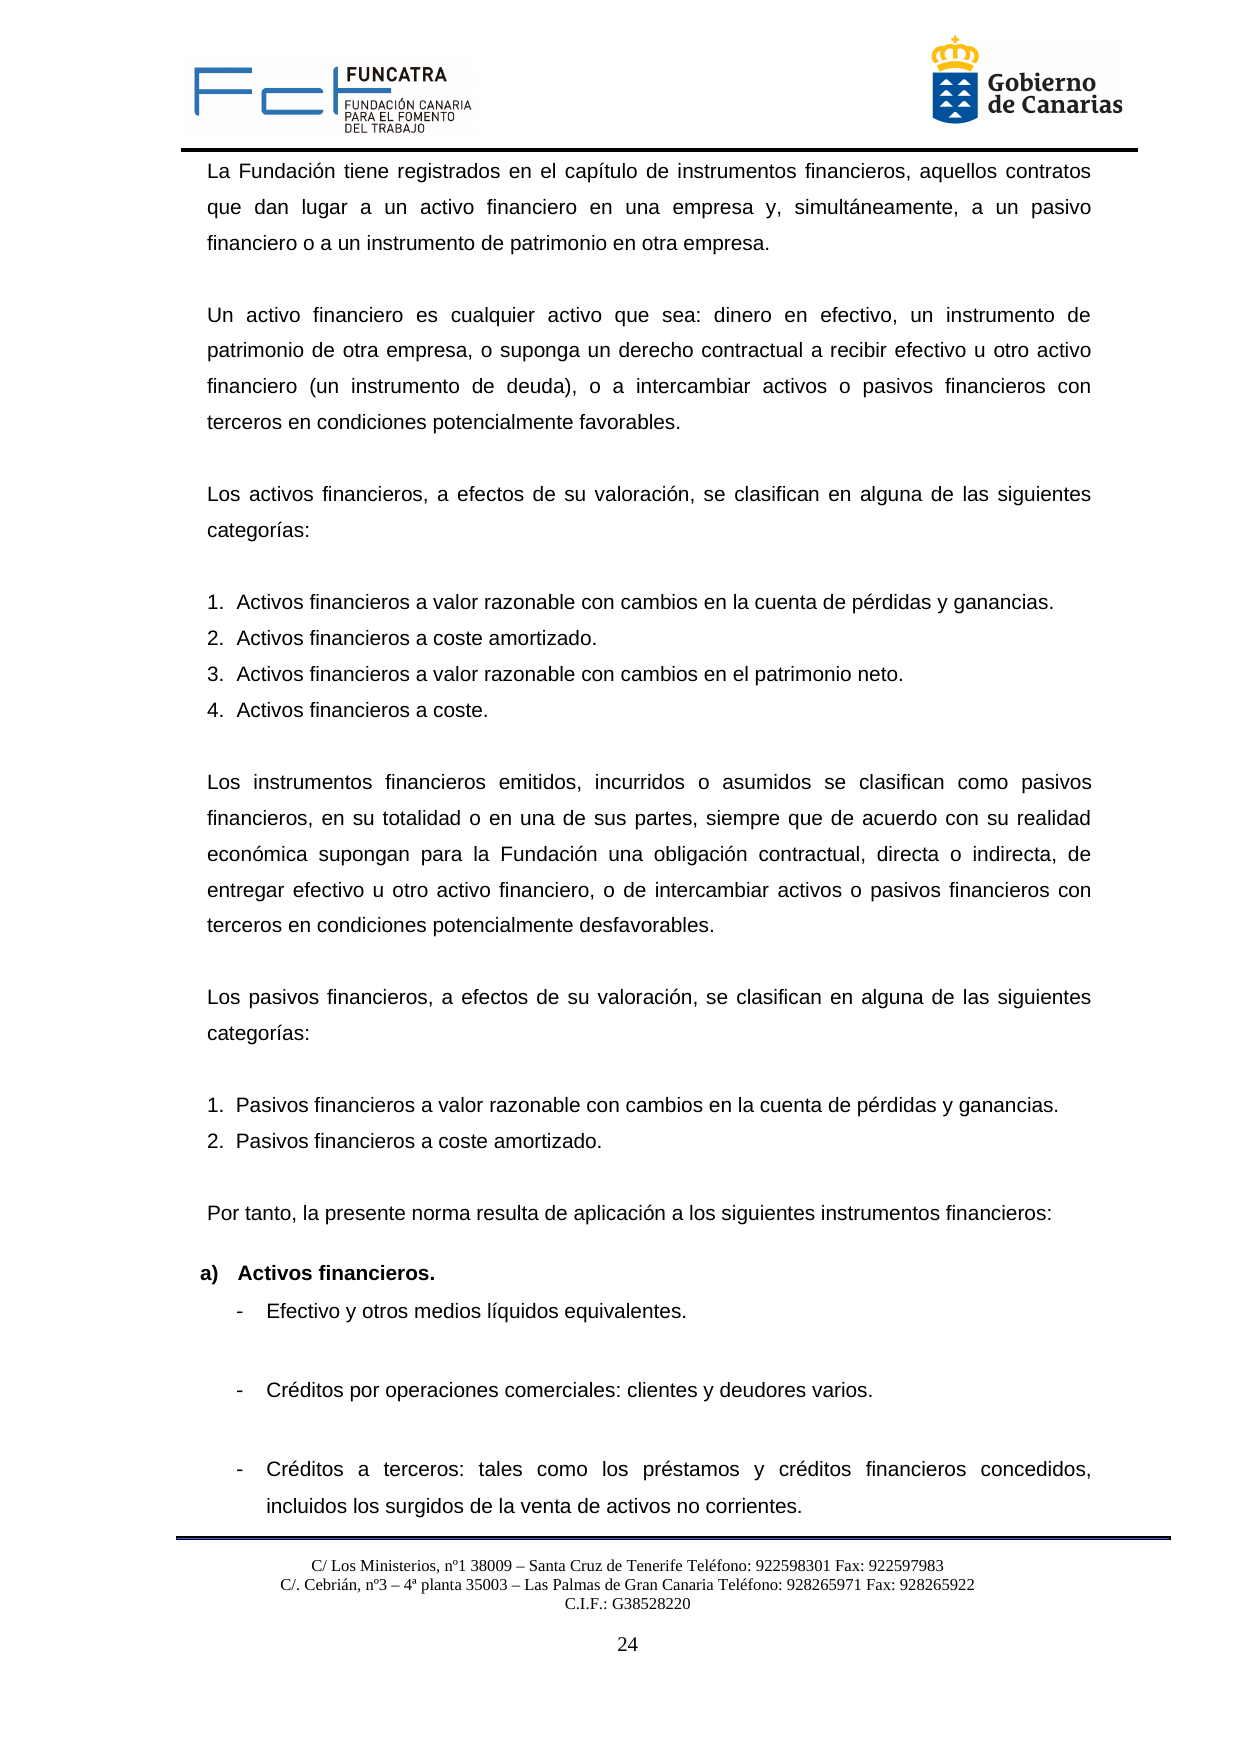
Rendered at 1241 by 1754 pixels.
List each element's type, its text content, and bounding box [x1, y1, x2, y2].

text La Fundación tiene registrados en el capítulo de instrumentos financieros, aquellos contratos que dan lugar a un activo financiero en una empresa y, simultáneamente, a un pasivo financiero o a un instrumento de patrimonio en otra empresa. [207, 159, 1092, 254]
text 2. Activos financieros a coste amortizado. [207, 626, 1092, 650]
list Créditos a terceros: tales como los préstamos y créditos financieros concedidos, incluidos los surgidos de la venta de activos no corrientes. [236, 1454, 1092, 1518]
text 1. Activos financieros a valor razonable con cambios en la cuenta de pérdidas y ganancias. [207, 590, 1092, 614]
text 4. Activos financieros a coste. [207, 698, 1092, 722]
text Los pasivos financieros, a efectos de su valoración, se clasifican en alguna de las siguientes categorías: [207, 985, 1092, 1045]
list Efectivo y otros medios líquidos equivalentes. [236, 1297, 1092, 1325]
text 2. Pasivos financieros a coste amortizado. [207, 1129, 1092, 1153]
text 3. Activos financieros a valor razonable con cambios en el patrimonio neto. [207, 662, 1092, 686]
text Por tanto, la presente norma resulta de aplicación a los siguientes instrumentos financieros: [207, 1201, 1092, 1225]
text 1. Pasivos financieros a valor razonable con cambios en la cuenta de pérdidas y ganancias. [207, 1093, 1092, 1117]
picture [931, 35, 1123, 124]
text Los activos financieros, a efectos de su valoración, se clasifican en alguna de las siguientes categorías: [207, 482, 1092, 542]
text Un activo financiero es cualquier activo que sea: dinero en efectivo, un instrumento de patrimonio de otra empresa, o suponga un derecho contractual a recibir efectivo u otro activo financiero (un instrumento de deuda), o a intercambiar activos o pasivos financieros con terceros en condiciones potencialmente favorables. [207, 302, 1092, 434]
picture [180, 57, 477, 138]
text Los instrumentos financieros emitidos, incurridos o asumidos se clasifican como pasivos financieros, en su totalidad o en una de sus partes, siempre que de acuerdo con su realidad económica supongan para la Fundación una obligación contractual, directa o indirecta, de entregar efectivo u otro activo financiero, o de intercambiar activos o pasivos financieros con terceros en condiciones potencialmente desfavorables. [207, 769, 1092, 937]
list Activos financieros. [200, 1261, 1092, 1285]
list Créditos por operaciones comerciales: clientes y deudores varios. [236, 1375, 1092, 1404]
